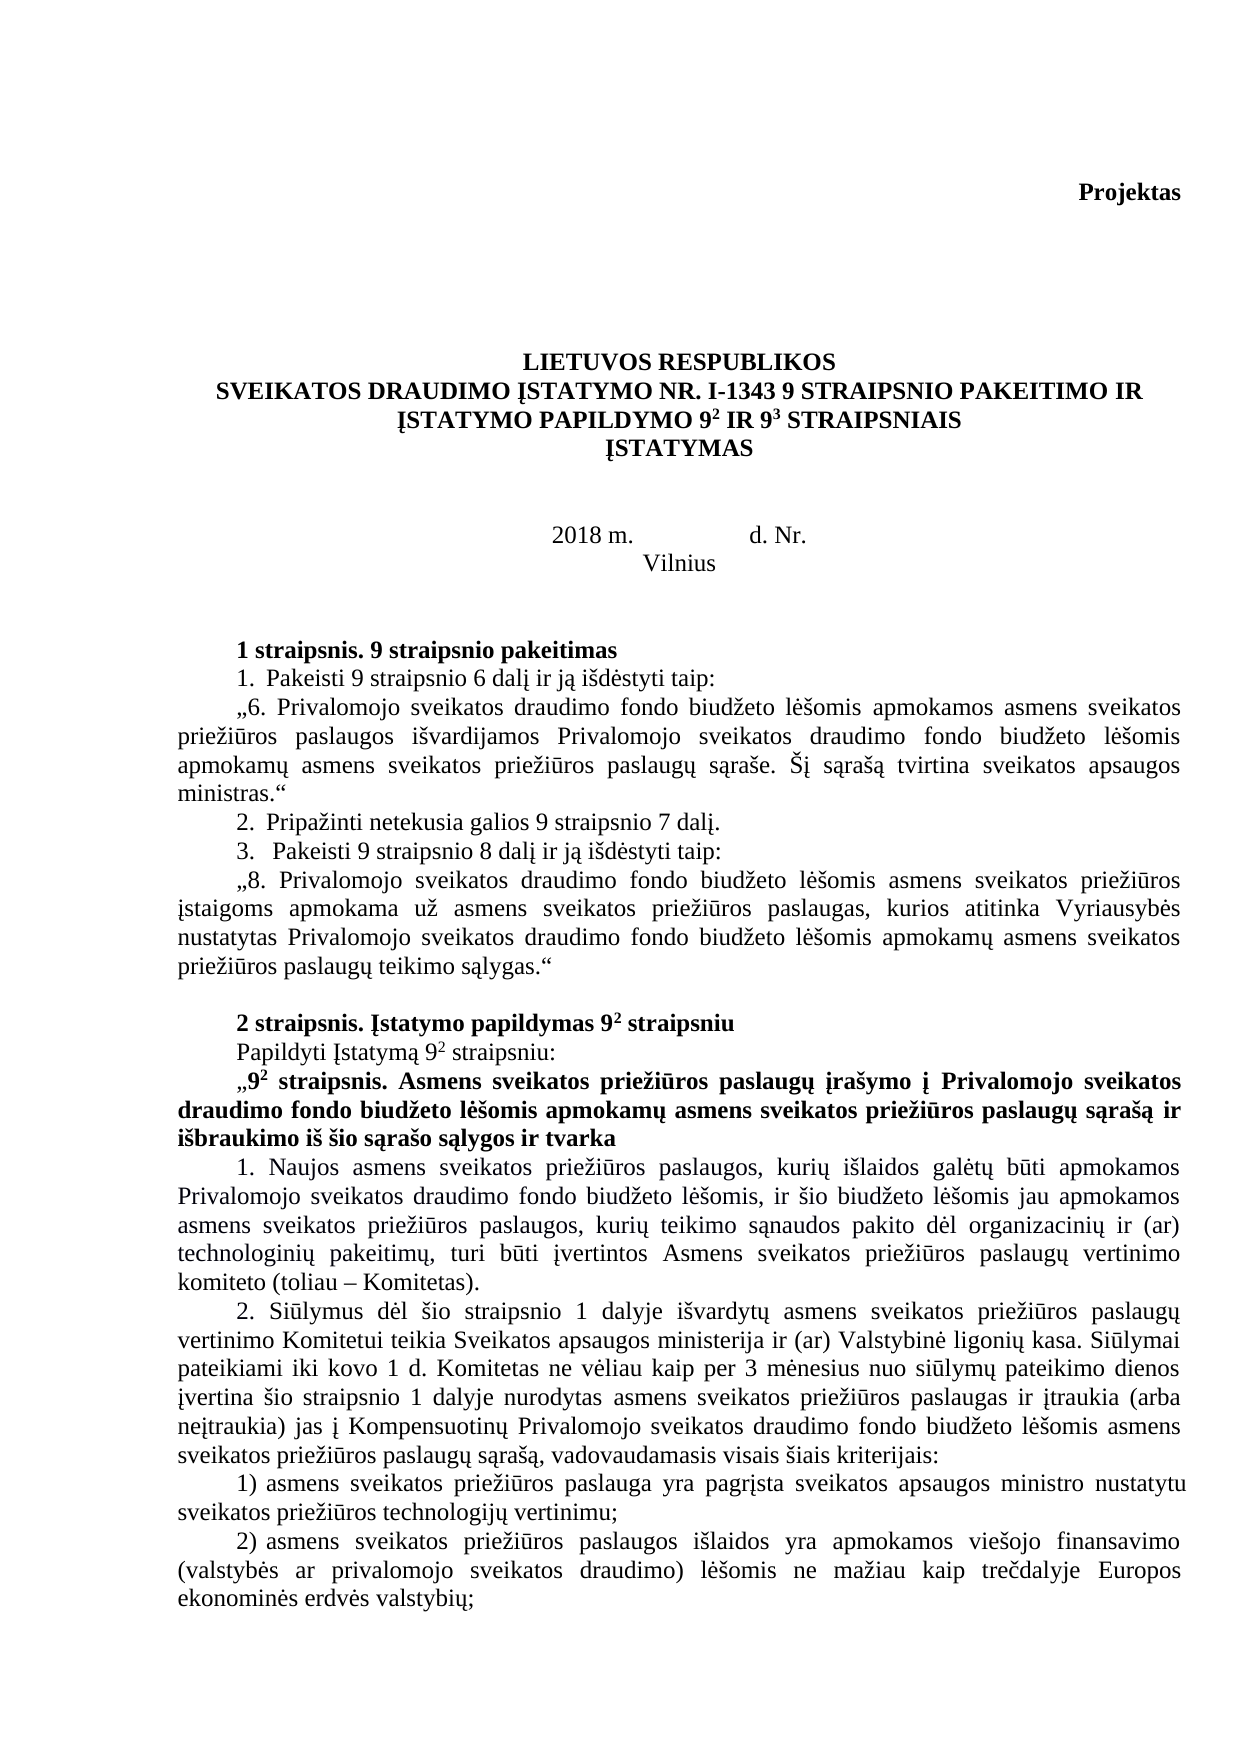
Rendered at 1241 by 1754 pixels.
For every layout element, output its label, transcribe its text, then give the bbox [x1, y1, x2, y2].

text „92 straipsnis. Asmens sveikatos priežiūros paslaugų įrašymo į Privalomojo sveikatos draudimo fondo biudžeto lėšomis apmokamų asmens sveikatos priežiūros paslaugų sąrašą ir išbraukimo iš šio sąrašo sąlygos ir tvarka [177, 1066, 1181, 1152]
text Projektas [177, 177, 1181, 206]
text „6. Privalomojo sveikatos draudimo fondo biudžeto lėšomis apmokamos asmens sveikatos priežiūros paslaugos išvardijamos Privalomojo sveikatos draudimo fondo biudžeto lėšomis apmokamų asmens sveikatos priežiūros paslaugų sąraše. Šį sąrašą tvirtina sveikatos apsaugos ministras.“ [177, 692, 1181, 807]
text 1 straipsnis. 9 straipsnio pakeitimas [177, 635, 1181, 663]
text 1) asmens sveikatos priežiūros paslauga yra pagrįsta sveikatos apsaugos ministro nustatytu sveikatos priežiūros technologijų vertinimu; [177, 1468, 1187, 1526]
text 2. Pripažinti netekusia galios 9 straipsnio 7 dalį. [236, 807, 1181, 836]
text LIETUVOS RESPUBLIKOS [177, 347, 1181, 376]
text 1. Pakeisti 9 straipsnio 6 dalį ir ją išdėstyti taip: [177, 663, 1181, 692]
text 1. Naujos asmens sveikatos priežiūros paslaugos, kurių išlaidos galėtų būti apmokamos Privalomojo sveikatos draudimo fondo biudžeto lėšomis, ir šio biudžeto lėšomis jau apmokamos asmens sveikatos priežiūros paslaugos, kurių teikimo sąnaudos pakito dėl organizacinių ir (ar) technologinių pakeitimų, turi būti įvertintos Asmens sveikatos priežiūros paslaugų vertinimo komiteto (toliau – Komitetas). [177, 1152, 1181, 1296]
text „8. Privalomojo sveikatos draudimo fondo biudžeto lėšomis asmens sveikatos priežiūros įstaigoms apmokama už asmens sveikatos priežiūros paslaugas, kurios atitinka Vyriausybės nustatytas Privalomojo sveikatos draudimo fondo biudžeto lėšomis apmokamų asmens sveikatos priežiūros paslaugų teikimo sąlygas.“ [177, 865, 1181, 980]
text 2. Siūlymus dėl šio straipsnio 1 dalyje išvardytų asmens sveikatos priežiūros paslaugų vertinimo Komitetui teikia Sveikatos apsaugos ministerija ir (ar) Valstybinė ligonių kasa. Siūlymai pateikiami iki kovo 1 d. Komitetas ne vėliau kaip per 3 mėnesius nuo siūlymų pateikimo dienos įvertina šio straipsnio 1 dalyje nurodytas asmens sveikatos priežiūros paslaugas ir įtraukia (arba neįtraukia) jas į Kompensuotinų Privalomojo sveikatos draudimo fondo biudžeto lėšomis asmens sveikatos priežiūros paslaugų sąrašą, vadovaudamasis visais šiais kriterijais: [177, 1296, 1181, 1468]
text Vilnius [177, 548, 1181, 577]
text SVEIKATOS DRAUDIMO ĮSTATYMO NR. I-1343 9 STRAIPSNIO PAKEITIMO IR ĮSTATYMO PAPILDYMO 92 IR 93 STRAIPSNIAIS ĮSTATYMAS [177, 376, 1181, 462]
text 2 straipsnis. Įstatymo papildymas 92 straipsniu [177, 1008, 1181, 1037]
text Papildyti Įstatymą 92 straipsniu: [177, 1037, 1181, 1066]
text 2018 m. d. Nr. [177, 520, 1181, 548]
text 2) asmens sveikatos priežiūros paslaugos išlaidos yra apmokamos viešojo finansavimo (valstybės ar privalomojo sveikatos draudimo) lėšomis ne mažiau kaip trečdalyje Europos ekonominės erdvės valstybių; [177, 1526, 1181, 1612]
text 3. Pakeisti 9 straipsnio 8 dalį ir ją išdėstyti taip: [236, 836, 1181, 865]
